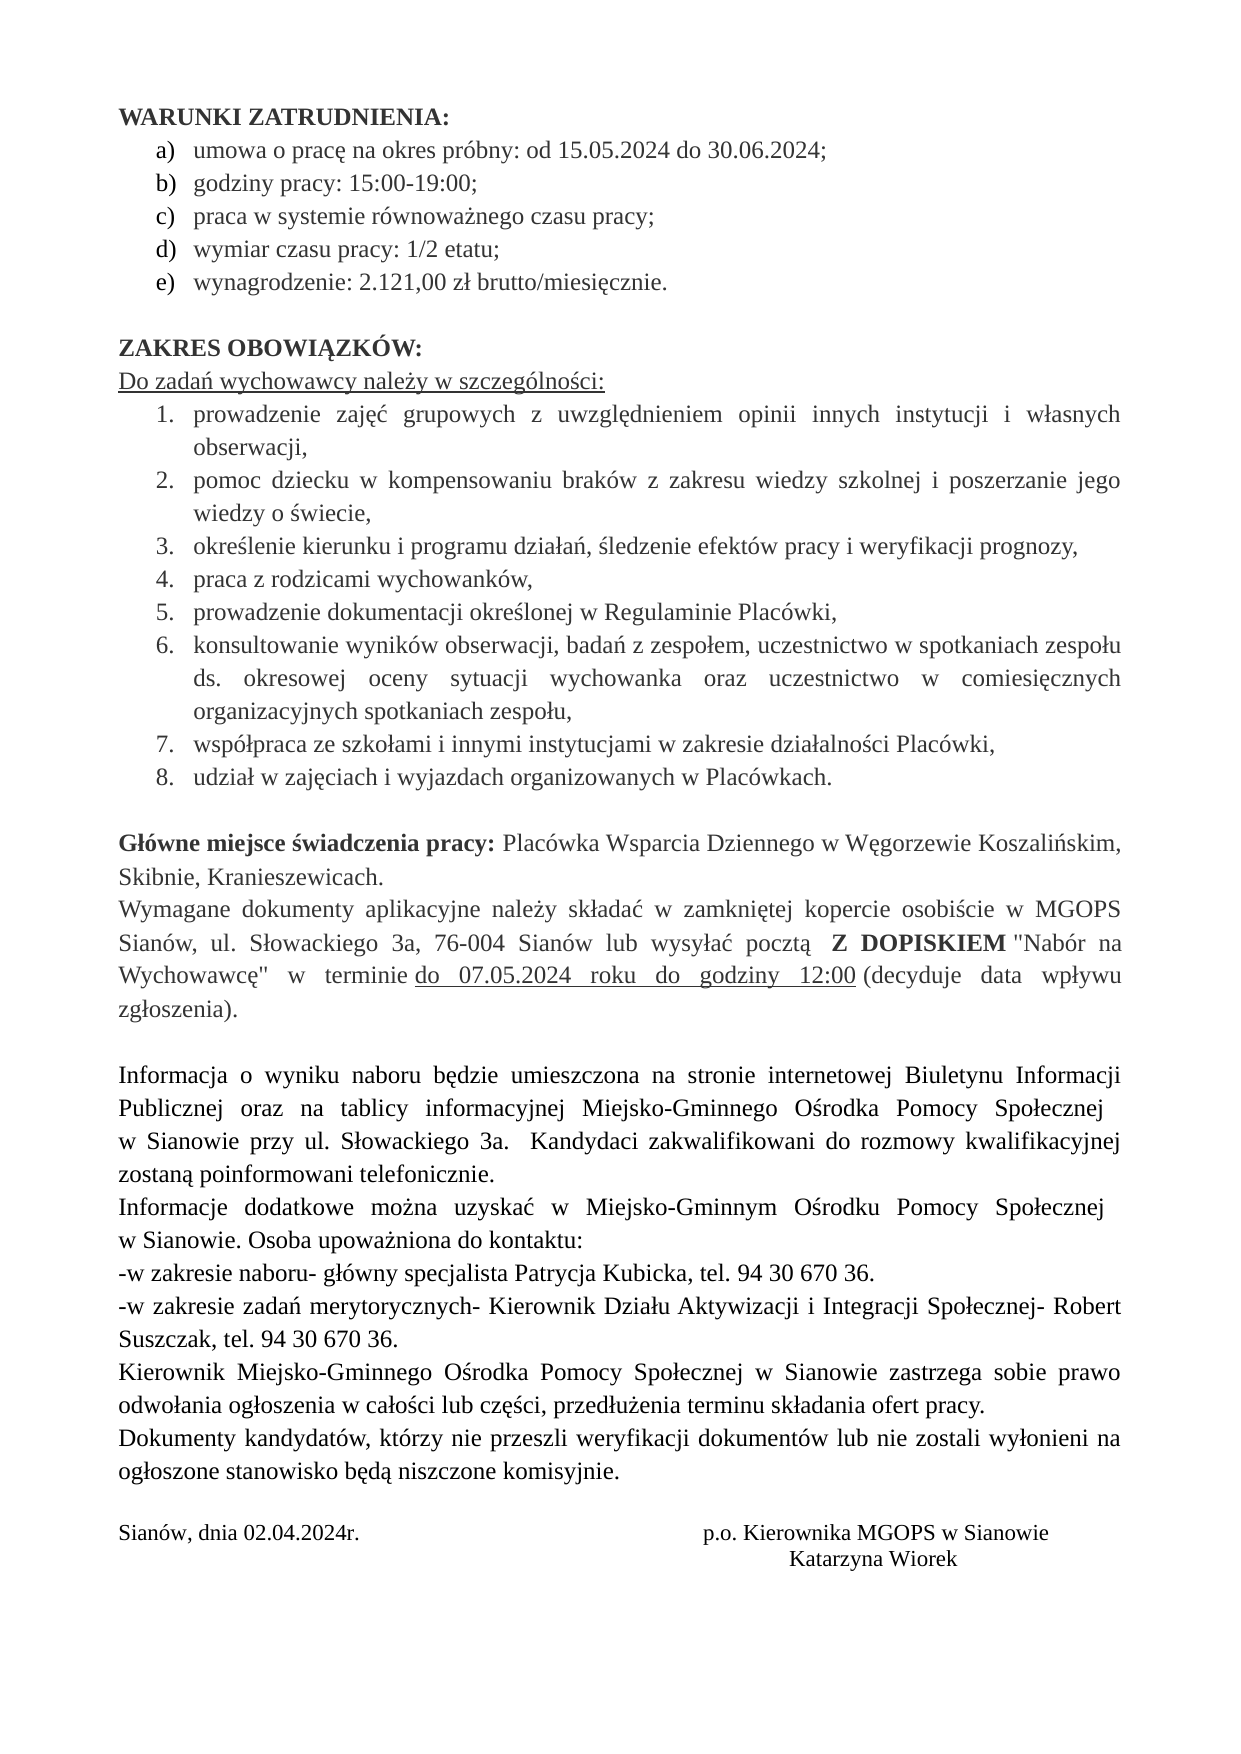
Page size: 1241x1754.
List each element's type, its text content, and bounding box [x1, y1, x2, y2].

list konsultowanie wyników obserwacji, badań z zespołem, uczestnictwo w spotkaniach zespołu ds. okresowej oceny sytuacji wychowanka oraz uczestnictwo w comiesięcznych organizacyjnych spotkaniach zespołu, [156, 630, 1122, 725]
text Do zadań wychowawcy należy w szczególności: [118, 366, 1122, 395]
list Katarzyna Wiorek [118, 1546, 1122, 1572]
list wymiar czasu pracy: 1/2 etatu; [156, 234, 1122, 263]
text Dokumenty kandydatów, którzy nie przeszli weryfikacji dokumentów lub nie zostali wyłonieni na ogłoszone stanowisko będą niszczone komisyjnie. [118, 1423, 1122, 1485]
list praca w systemie równoważnego czasu pracy; [156, 201, 1122, 230]
text -w zakresie zadań merytorycznych- Kierownik Działu Aktywizacji i Integracji Społecznej- Robert Suszczak, tel. 94 30 670 36. [118, 1291, 1122, 1353]
text WARUNKI ZATRUDNIENIA: [118, 102, 1122, 131]
list współpraca ze szkołami i innymi instytucjami w zakresie działalności Placówki, [156, 729, 1122, 758]
list pomoc dziecku w kompensowaniu braków z zakresu wiedzy szkolnej i poszerzanie jego wiedzy o świecie, [156, 465, 1122, 527]
text Informacja o wyniku naboru będzie umieszczona na stronie internetowej Biuletynu Informacji Publicznej oraz na tablicy informacyjnej Miejsko-Gminnego Ośrodka Pomocy Społecznej w Sianowie przy ul. Słowackiego 3a. Kandydaci zakwalifikowani do rozmowy kwalifikacyjnej zostaną poinformowani telefonicznie. [118, 1060, 1122, 1187]
list prowadzenie zajęć grupowych z uwzględnieniem opinii innych instytucji i własnych obserwacji, [156, 399, 1122, 461]
list Sianów, dnia 02.04.2024r. p.o. Kierownika MGOPS w Sianowie [118, 1519, 1122, 1546]
list określenie kierunku i programu działań, śledzenie efektów pracy i weryfikacji prognozy, [156, 531, 1122, 560]
text ZAKRES OBOWIĄZKÓW: [118, 333, 1122, 362]
text Kierownik Miejsko-Gminnego Ośrodka Pomocy Społecznej w Sianowie zastrzega sobie prawo odwołania ogłoszenia w całości lub części, przedłużenia terminu składania ofert pracy. [118, 1357, 1122, 1419]
list godziny pracy: 15:00-19:00; [156, 168, 1122, 197]
list praca z rodzicami wychowanków, [156, 564, 1122, 593]
list umowa o pracę na okres próbny: od 15.05.2024 do 30.06.2024; [156, 135, 1122, 164]
text -w zakresie naboru- główny specjalista Patrycja Kubicka, tel. 94 30 670 36. [118, 1258, 1122, 1287]
text Główne miejsce świadczenia pracy: Placówka Wsparcia Dziennego w Węgorzewie Koszalińskim, Skibnie, Kranieszewicach. [118, 828, 1122, 890]
text Informacje dodatkowe można uzyskać w Miejsko-Gminnym Ośrodku Pomocy Społecznej w Sianowie. Osoba upoważniona do kontaktu: [118, 1192, 1122, 1253]
text Wymagane dokumenty aplikacyjne należy składać w zamkniętej kopercie osobiście w MGOPS Sianów, ul. Słowackiego 3a, 76-004 Sianów lub wysyłać pocztą Z DOPISKIEM "Nabór na Wychowawcę" w terminie do 07.05.2024 roku do godziny 12:00 (decyduje data wpływu zgłoszenia). [118, 894, 1122, 1022]
list wynagrodzenie: 2.121,00 zł brutto/miesięcznie. [156, 267, 1122, 296]
list prowadzenie dokumentacji określonej w Regulaminie Placówki, [156, 597, 1122, 626]
list udział w zajęciach i wyjazdach organizowanych w Placówkach. [156, 762, 1122, 791]
